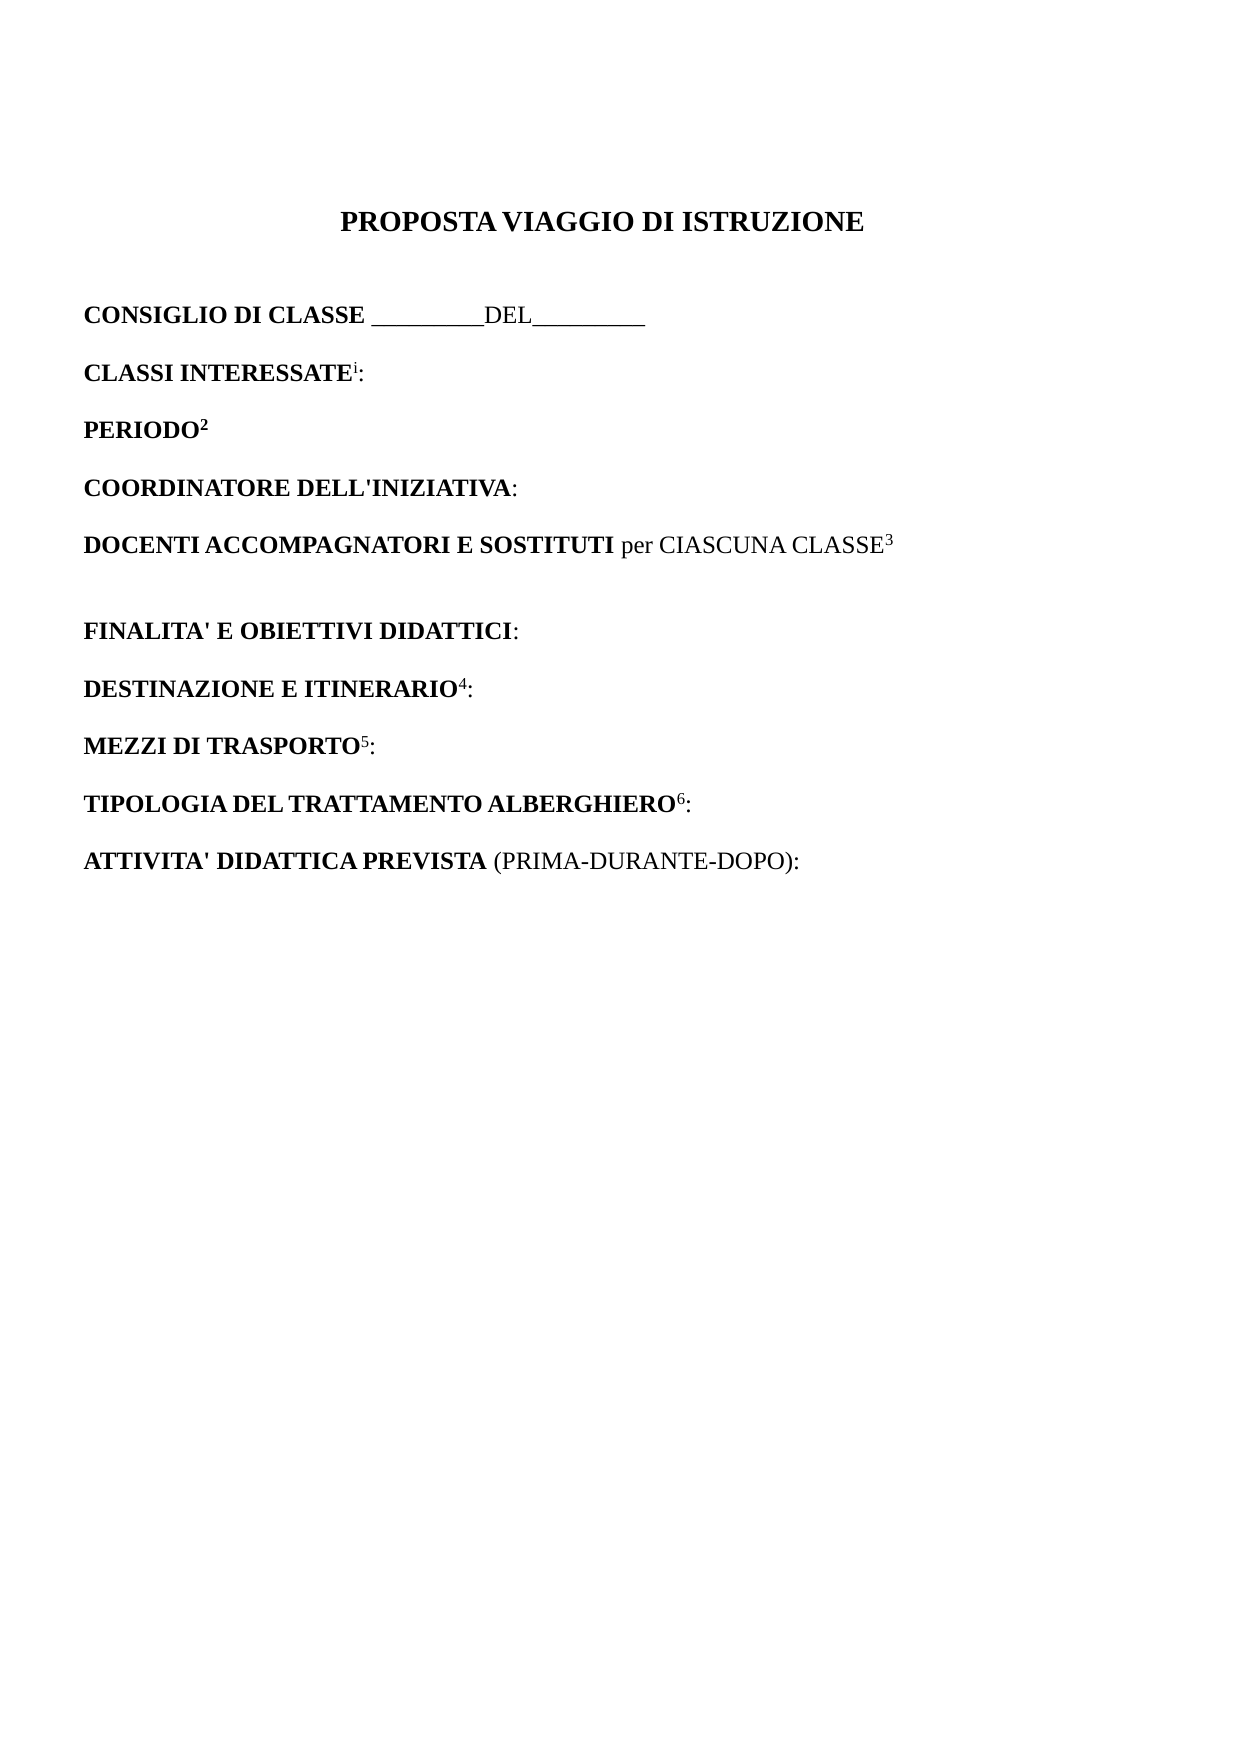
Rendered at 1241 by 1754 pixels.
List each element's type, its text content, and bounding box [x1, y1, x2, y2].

text PROPOSTA VIAGGIO DI ISTRUZIONE [83, 204, 1122, 238]
text COORDINATORE DELL'INIZIATIVA: [83, 473, 1122, 501]
text CONSIGLIO DI CLASSE _________DEL_________ [83, 300, 1122, 329]
text DESTINAZIONE E ITINERARIO: [83, 674, 1122, 703]
text FINALITA' E OBIETTIVI DIDATTICI: [83, 616, 1122, 645]
text ATTIVITA' DIDATTICA PREVISTA (PRIMA-DURANTE-DOPO): [83, 846, 1122, 875]
text MEZZI DI TRASPORTO: [83, 731, 1122, 760]
text CLASSI INTERESSATE: [83, 358, 1122, 386]
text DOCENTI ACCOMPAGNATORI E SOSTITUTI per CIASCUNA CLASSE [83, 530, 1122, 559]
text TIPOLOGIA DEL TRATTAMENTO ALBERGHIERO: [83, 789, 1122, 818]
text PERIODO [83, 415, 1122, 444]
